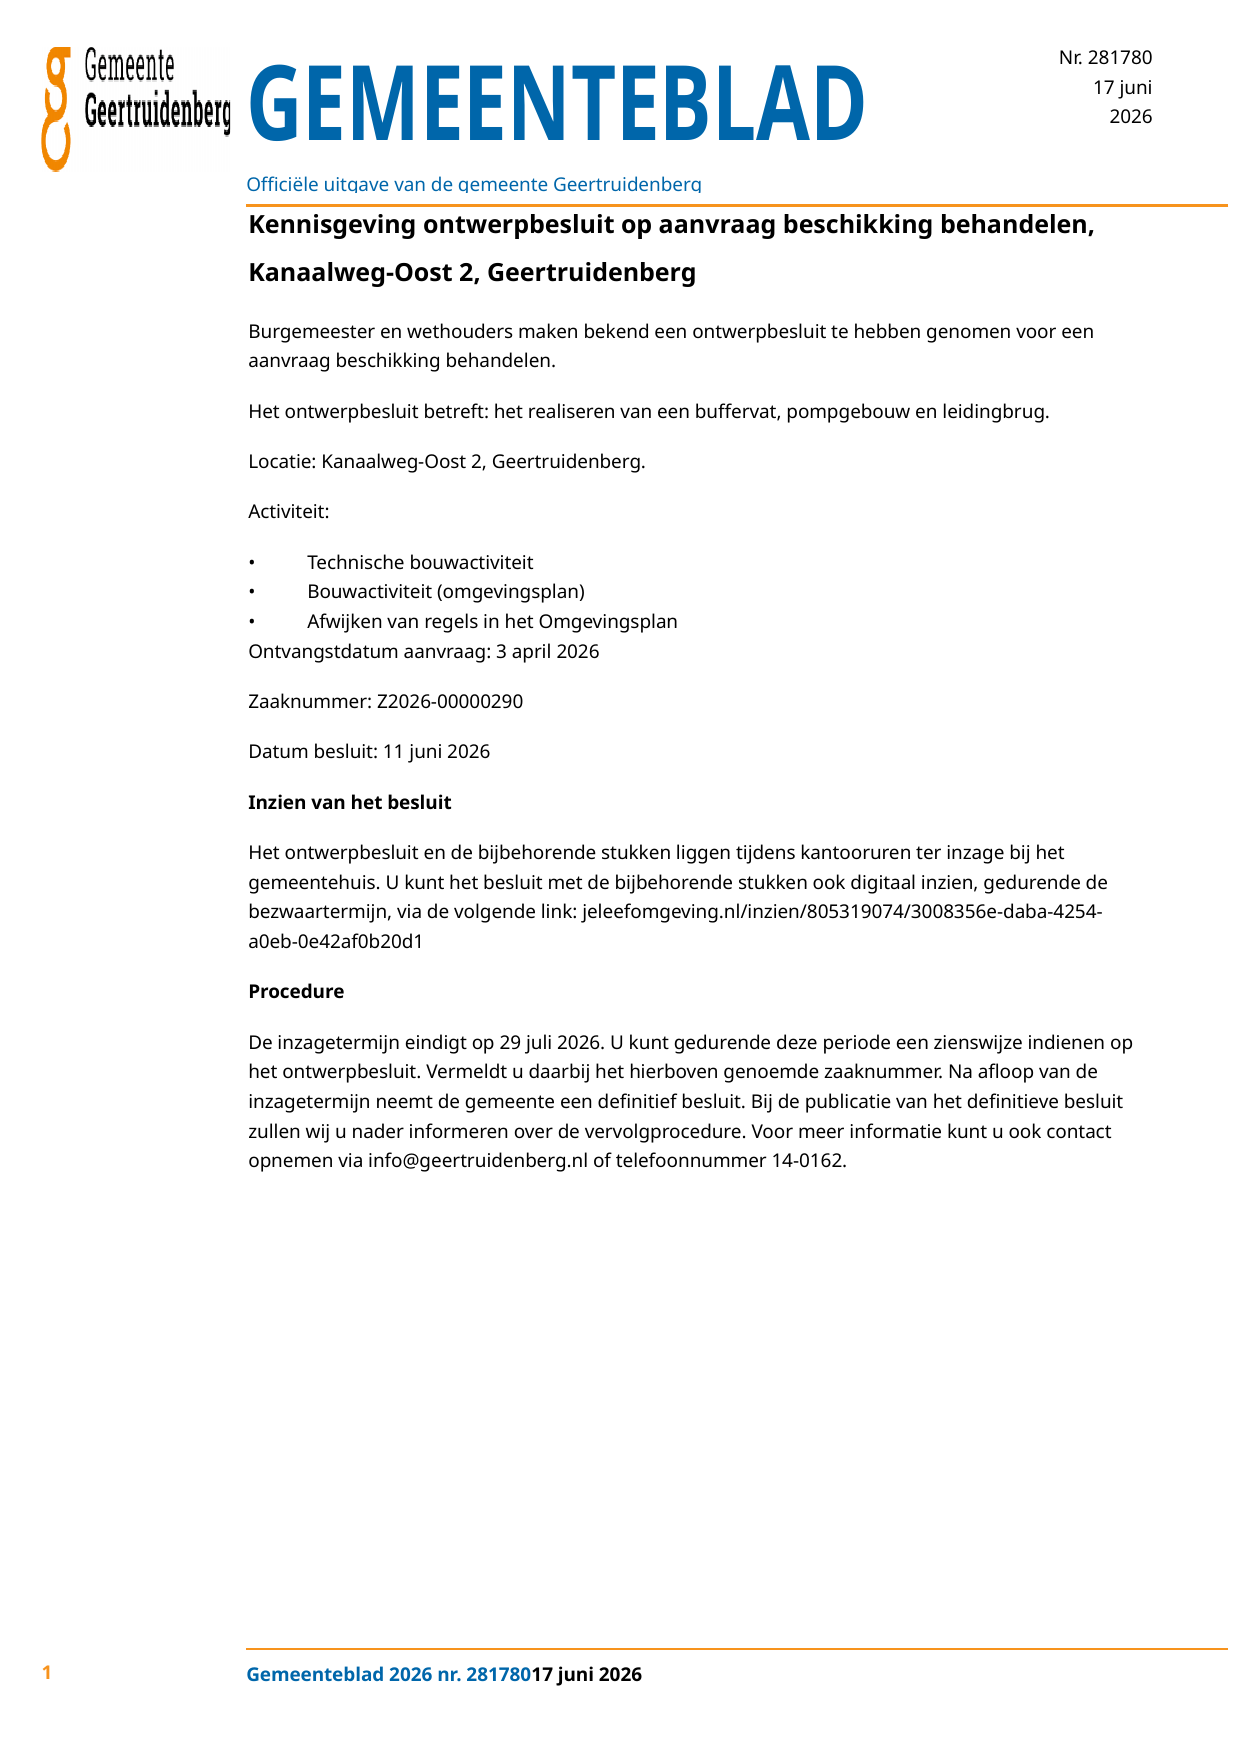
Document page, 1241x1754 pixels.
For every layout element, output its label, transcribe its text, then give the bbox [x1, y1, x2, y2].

text Inzien van het besluit [248, 789, 1152, 815]
text Het ontwerpbesluit en de bijbehorende stukken liggen tijdens kantooruren ter inzage bij het gemeentehuis. U kunt het besluit met de bijbehorende stukken ook digitaal inzien, gedurende de bezwaartermijn, via de volgende link: jeleefomgeving.nl/inzien/805319074/3008356e-daba-4254-a0eb-0e42af0b20d1 [248, 839, 1152, 954]
list Technische bouwactiviteit [248, 549, 1152, 575]
text Kennisgeving ontwerpbesluit op aanvraag beschikking behandelen, Kanaalweg-Oost 2, Geertruidenberg [248, 207, 1152, 288]
text Datum besluit: 11 juni 2026 [248, 739, 1152, 764]
text Ontvangstdatum aanvraag: 3 april 2026 [248, 638, 1152, 664]
list Afwijken van regels in het Omgevingsplan [248, 608, 1152, 634]
text Burgemeester en wethouders maken bekend een ontwerpbesluit te hebben genomen voor een aanvraag beschikking behandelen. [248, 318, 1152, 373]
picture [41, 47, 231, 172]
list Bouwactiviteit (omgevingsplan) [248, 579, 1152, 604]
text Het ontwerpbesluit betreft: het realiseren van een buffervat, pompgebouw en leidingbrug. [248, 398, 1152, 424]
text Activiteit: [248, 499, 1152, 524]
text Locatie: Kanaalweg-Oost 2, Geertruidenberg. [248, 448, 1152, 474]
text De inzagetermijn eindigt op 29 juli 2026. U kunt gedurende deze periode een zienswijze indienen op het ontwerpbesluit. Vermeldt u daarbij het hierboven genoemde zaaknummer. Na afloop van de inzagetermijn neemt de gemeente een definitief besluit. Bij de publicatie van het definitieve besluit zullen wij u nader informeren over de vervolgprocedure. Voor meer informatie kunt u ook contact opnemen via info@geertruidenberg.nl of telefoonnummer 14-0162. [248, 1029, 1152, 1173]
text Procedure [248, 979, 1152, 1004]
text Zaaknummer: Z2026-00000290 [248, 688, 1152, 714]
